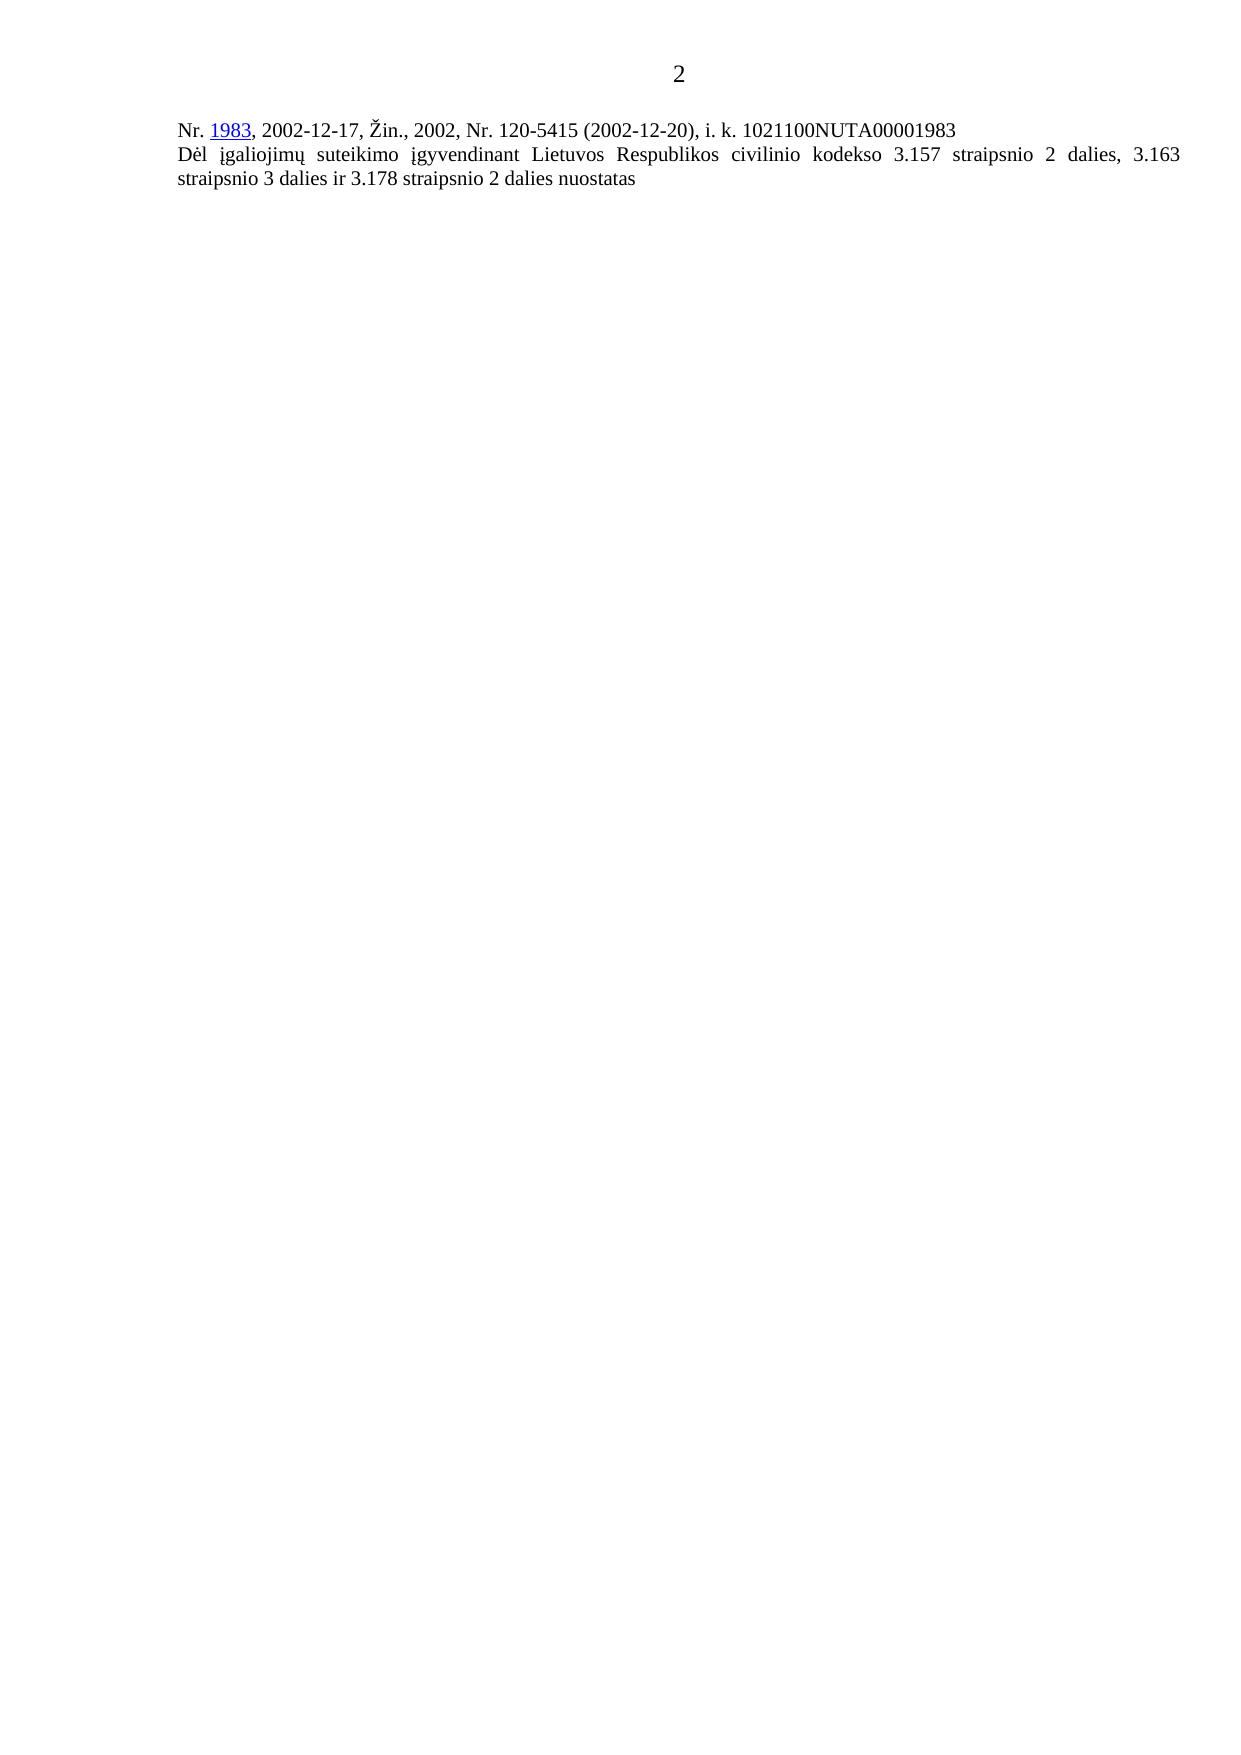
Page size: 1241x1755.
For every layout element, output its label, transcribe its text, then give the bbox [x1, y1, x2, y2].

text Nr. 1983, 2002-12-17, Žin., 2002, Nr. 120-5415 (2002-12-20), i. k. 1021100NUTA00001983 [177, 118, 1181, 142]
text Dėl įgaliojimų suteikimo įgyvendinant Lietuvos Respublikos civilinio kodekso 3.157 straipsnio 2 dalies, 3.163 straipsnio 3 dalies ir 3.178 straipsnio 2 dalies nuostatas [177, 142, 1181, 190]
